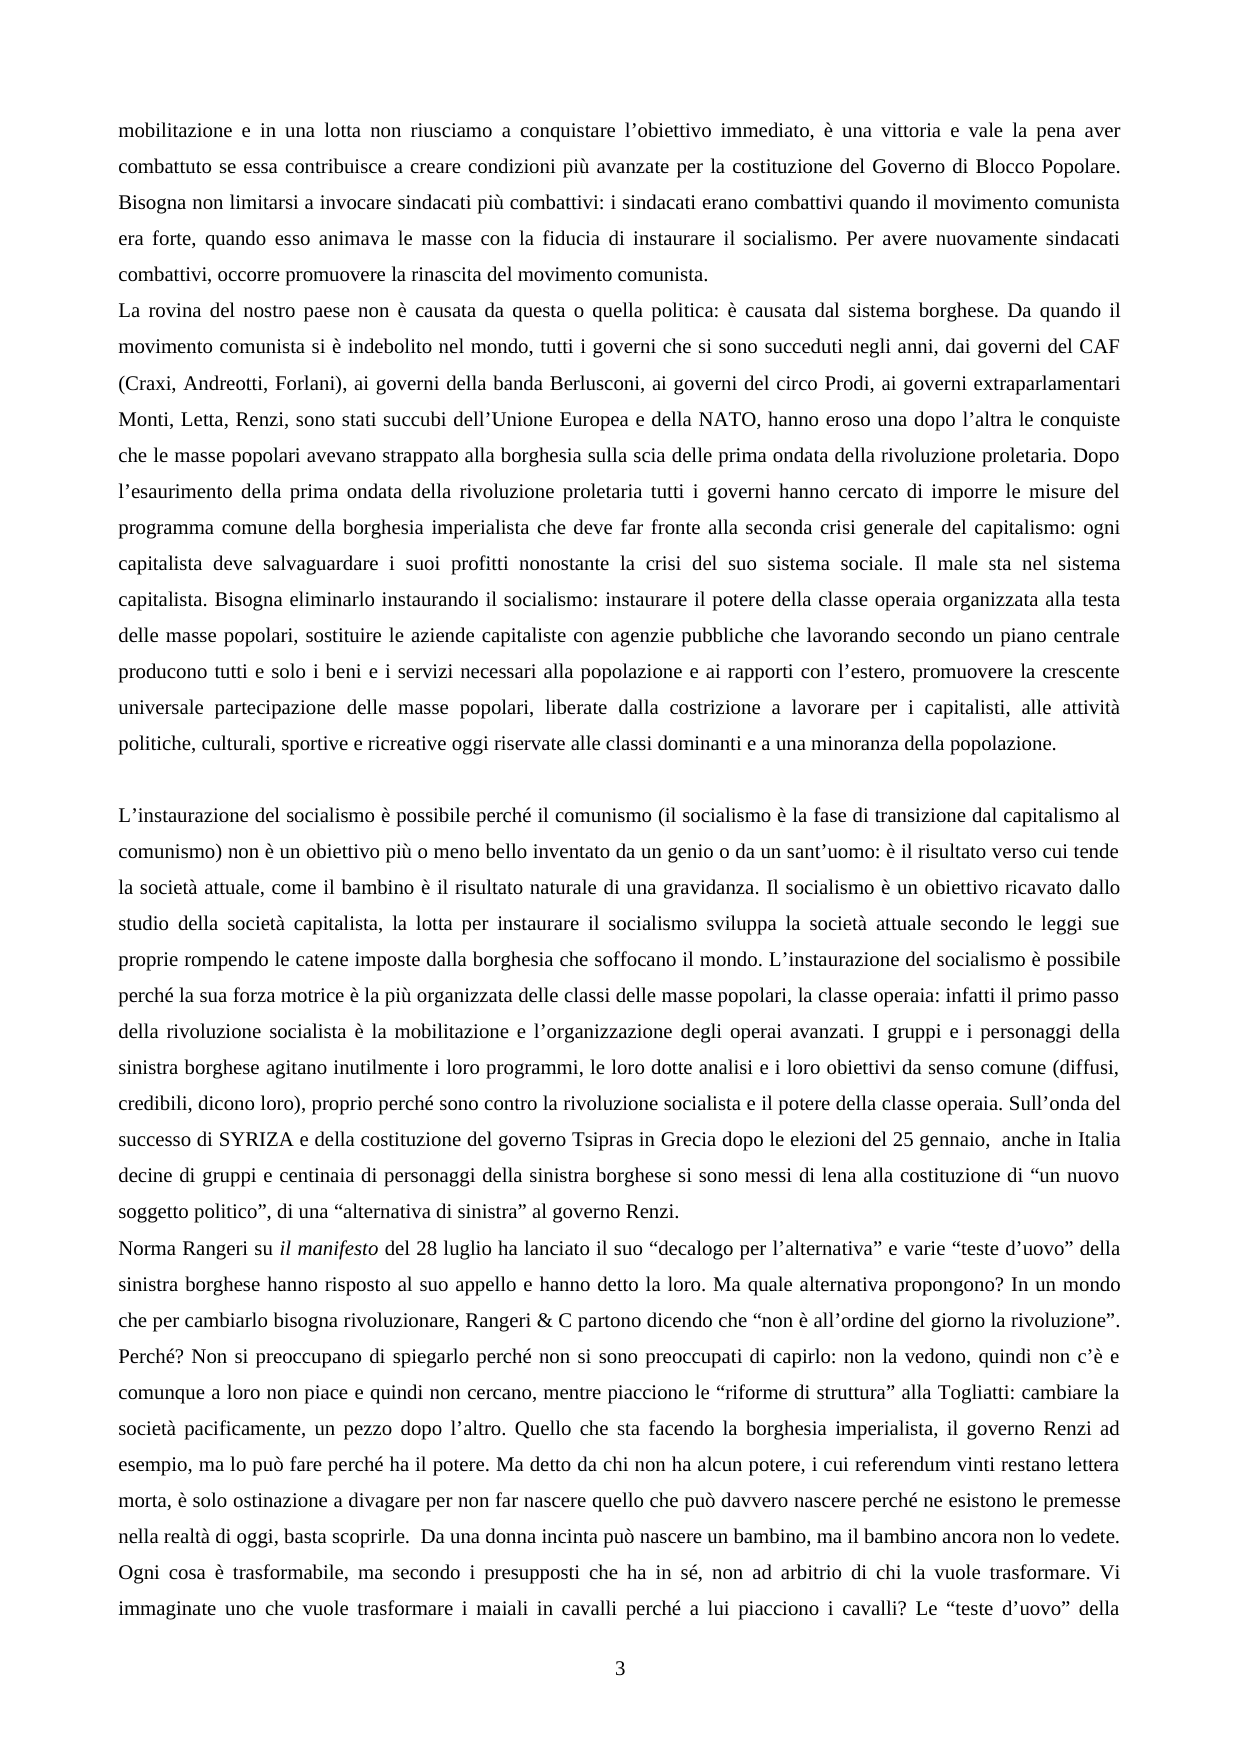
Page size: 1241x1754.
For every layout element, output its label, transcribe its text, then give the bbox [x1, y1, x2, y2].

text mobilitazione e in una lotta non riusciamo a conquistare l’obiettivo immediato, è una vittoria e vale la pena aver combattuto se essa contribuisce a creare condizioni più avanzate per la costituzione del Governo di Blocco Popolare. Bisogna non limitarsi a invocare sindacati più combattivi: i sindacati erano combattivi quando il movimento comunista era forte, quando esso animava le masse con la fiducia di instaurare il socialismo. Per avere nuovamente sindacati combattivi, occorre promuovere la rinascita del movimento comunista. [118, 118, 1122, 286]
text L’instaurazione del socialismo è possibile perché il comunismo (il socialismo è la fase di transizione dal capitalismo al comunismo) non è un obiettivo più o meno bello inventato da un genio o da un sant’uomo: è il risultato verso cui tende la società attuale, come il bambino è il risultato naturale di una gravidanza. Il socialismo è un obiettivo ricavato dallo studio della società capitalista, la lotta per instaurare il socialismo sviluppa la società attuale secondo le leggi sue proprie rompendo le catene imposte dalla borghesia che soffocano il mondo. L’instaurazione del socialismo è possibile perché la sua forza motrice è la più organizzata delle classi delle masse popolari, la classe operaia: infatti il primo passo della rivoluzione socialista è la mobilitazione e l’organizzazione degli operai avanzati. I gruppi e i personaggi della sinistra borghese agitano inutilmente i loro programmi, le loro dotte analisi e i loro obiettivi da senso comune (diffusi, credibili, dicono loro), proprio perché sono contro la rivoluzione socialista e il potere della classe operaia. Sull’onda del successo di SYRIZA e della costituzione del governo Tsipras in Grecia dopo le elezioni del 25 gennaio, anche in Italia decine di gruppi e centinaia di personaggi della sinistra borghese si sono messi di lena alla costituzione di “un nuovo soggetto politico”, di una “alternativa di sinistra” al governo Renzi. [118, 803, 1122, 1223]
text Norma Rangeri su il manifesto del 28 luglio ha lanciato il suo “decalogo per l’alternativa” e varie “teste d’uovo” della sinistra borghese hanno risposto al suo appello e hanno detto la loro. Ma quale alternativa propongono? In un mondo che per cambiarlo bisogna rivoluzionare, Rangeri & C partono dicendo che “non è all’ordine del giorno la rivoluzione”. Perché? Non si preoccupano di spiegarlo perché non si sono preoccupati di capirlo: non la vedono, quindi non c’è e comunque a loro non piace e quindi non cercano, mentre piacciono le “riforme di struttura” alla Togliatti: cambiare la società pacificamente, un pezzo dopo l’altro. Quello che sta facendo la borghesia imperialista, il governo Renzi ad esempio, ma lo può fare perché ha il potere. Ma detto da chi non ha alcun potere, i cui referendum vinti restano lettera morta, è solo ostinazione a divagare per non far nascere quello che può davvero nascere perché ne esistono le premesse nella realtà di oggi, basta scoprirle. Da una donna incinta può nascere un bambino, ma il bambino ancora non lo vedete. Ogni cosa è trasformabile, ma secondo i presupposti che ha in sé, non ad arbitrio di chi la vuole trasformare. Vi immaginate uno che vuole trasformare i maiali in cavalli perché a lui piacciono i cavalli? Le “teste d’uovo” della [118, 1235, 1122, 1620]
text La rovina del nostro paese non è causata da questa o quella politica: è causata dal sistema borghese. Da quando il movimento comunista si è indebolito nel mondo, tutti i governi che si sono succeduti negli anni, dai governi del CAF (Craxi, Andreotti, Forlani), ai governi della banda Berlusconi, ai governi del circo Prodi, ai governi extraparlamentari Monti, Letta, Renzi, sono stati succubi dell’Unione Europea e della NATO, hanno eroso una dopo l’altra le conquiste che le masse popolari avevano strappato alla borghesia sulla scia delle prima ondata della rivoluzione proletaria. Dopo l’esaurimento della prima ondata della rivoluzione proletaria tutti i governi hanno cercato di imporre le misure del programma comune della borghesia imperialista che deve far fronte alla seconda crisi generale del capitalismo: ogni capitalista deve salvaguardare i suoi profitti nonostante la crisi del suo sistema sociale. Il male sta nel sistema capitalista. Bisogna eliminarlo instaurando il socialismo: instaurare il potere della classe operaia organizzata alla testa delle masse popolari, sostituire le aziende capitaliste con agenzie pubbliche che lavorando secondo un piano centrale producono tutti e solo i beni e i servizi necessari alla popolazione e ai rapporti con l’estero, promuovere la crescente universale partecipazione delle masse popolari, liberate dalla costrizione a lavorare per i capitalisti, alle attività politiche, culturali, sportive e ricreative oggi riservate alle classi dominanti e a una minoranza della popolazione. [118, 298, 1122, 755]
